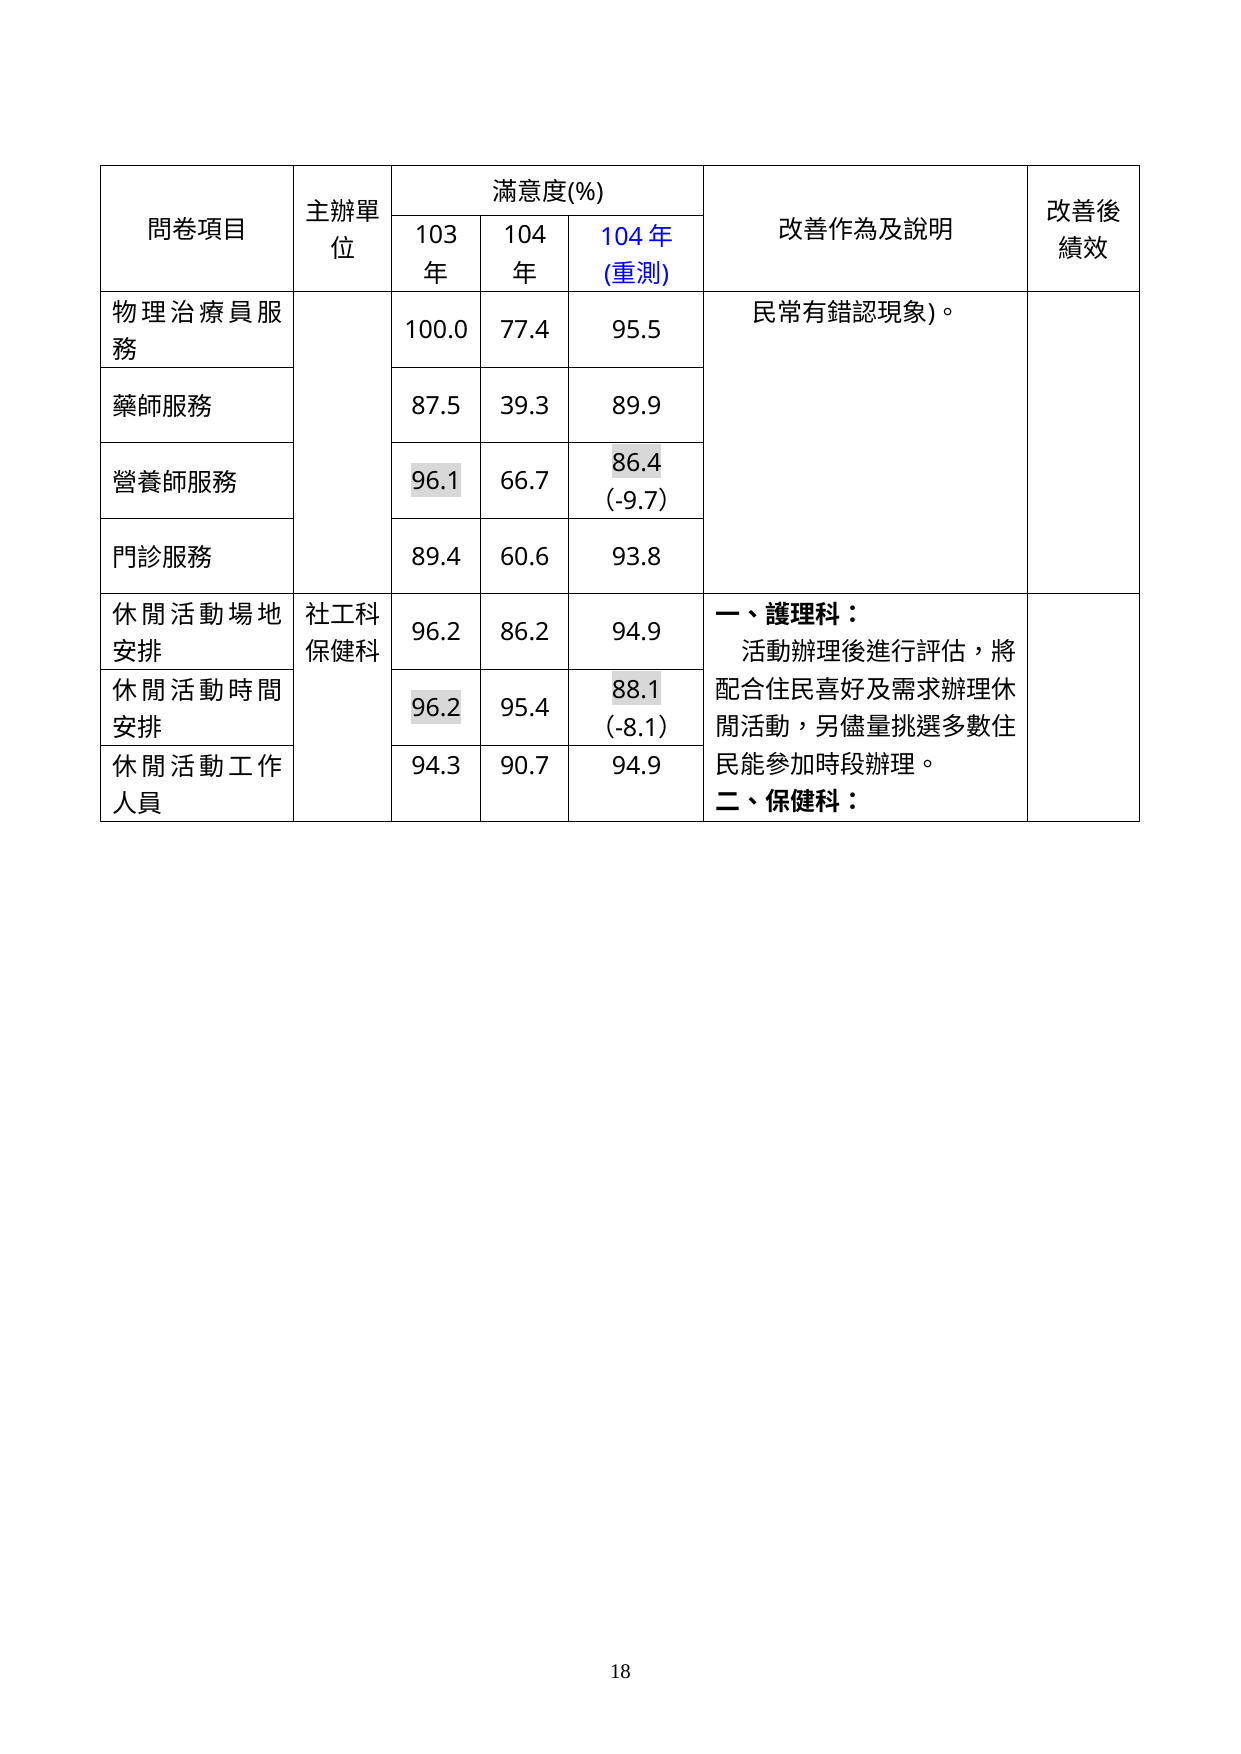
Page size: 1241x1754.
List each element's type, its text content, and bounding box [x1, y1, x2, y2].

table_cell 營養師服務 [101, 443, 293, 518]
table_cell 77.4 [481, 292, 568, 367]
table_cell 100.0 [392, 292, 480, 367]
table_cell 39.3 [481, 368, 568, 442]
table_cell 96.2 [392, 670, 480, 745]
table_cell 94.9 [569, 594, 703, 669]
table_cell 96.2 [392, 594, 480, 669]
table_cell 95.5 [569, 292, 703, 367]
table_header 問卷項目 [101, 166, 293, 291]
table_header 改善作為及說明 [704, 166, 1027, 291]
table_header 主辦單位 [294, 166, 391, 291]
table_cell 社工科 保健科 [294, 594, 391, 821]
table_cell 88.1 （-8.1） [569, 670, 703, 745]
table_cell [1028, 594, 1139, 821]
table_cell 103年 [392, 216, 480, 291]
table_header 改善後績效 [1028, 166, 1139, 291]
table_cell 89.4 [392, 519, 480, 593]
table_cell 86.2 [481, 594, 568, 669]
table_cell 休閒活動工作人員 [101, 746, 293, 821]
table_cell 95.4 [481, 670, 568, 745]
table_cell 藥師服務 [101, 368, 293, 442]
table_cell 90.7 [481, 746, 568, 821]
table_cell 門診服務 [101, 519, 293, 593]
table_cell 89.9 [569, 368, 703, 442]
table_cell 86.4 （-9.7） [569, 443, 703, 518]
table_cell 96.1 [392, 443, 480, 518]
table_cell 104年 (重測) [569, 216, 703, 291]
table_cell 94.9 [569, 746, 703, 821]
table_cell 休閒活動時間安排 [101, 670, 293, 745]
table_cell 民常有錯認現象)。 [704, 292, 1027, 593]
table_cell 87.5 [392, 368, 480, 442]
table_cell 93.8 [569, 519, 703, 593]
table_cell 物理治療員服務 [101, 292, 293, 367]
table_cell [294, 292, 391, 593]
table_cell 94.3 [392, 746, 480, 821]
table_header 滿意度(%) [392, 166, 703, 214]
table_cell 66.7 [481, 443, 568, 518]
table_cell [1028, 292, 1139, 593]
table_cell 休閒活動場地安排 [101, 594, 293, 669]
table_cell 104年 [481, 216, 568, 291]
table_cell 60.6 [481, 519, 568, 593]
table_cell 一、護理科： 活動辦理後進行評估，將配合住民喜好及需求辦理休閒活動，另儘量挑選多數住民能參加時段辦理。 二、保健科： [704, 594, 1027, 821]
